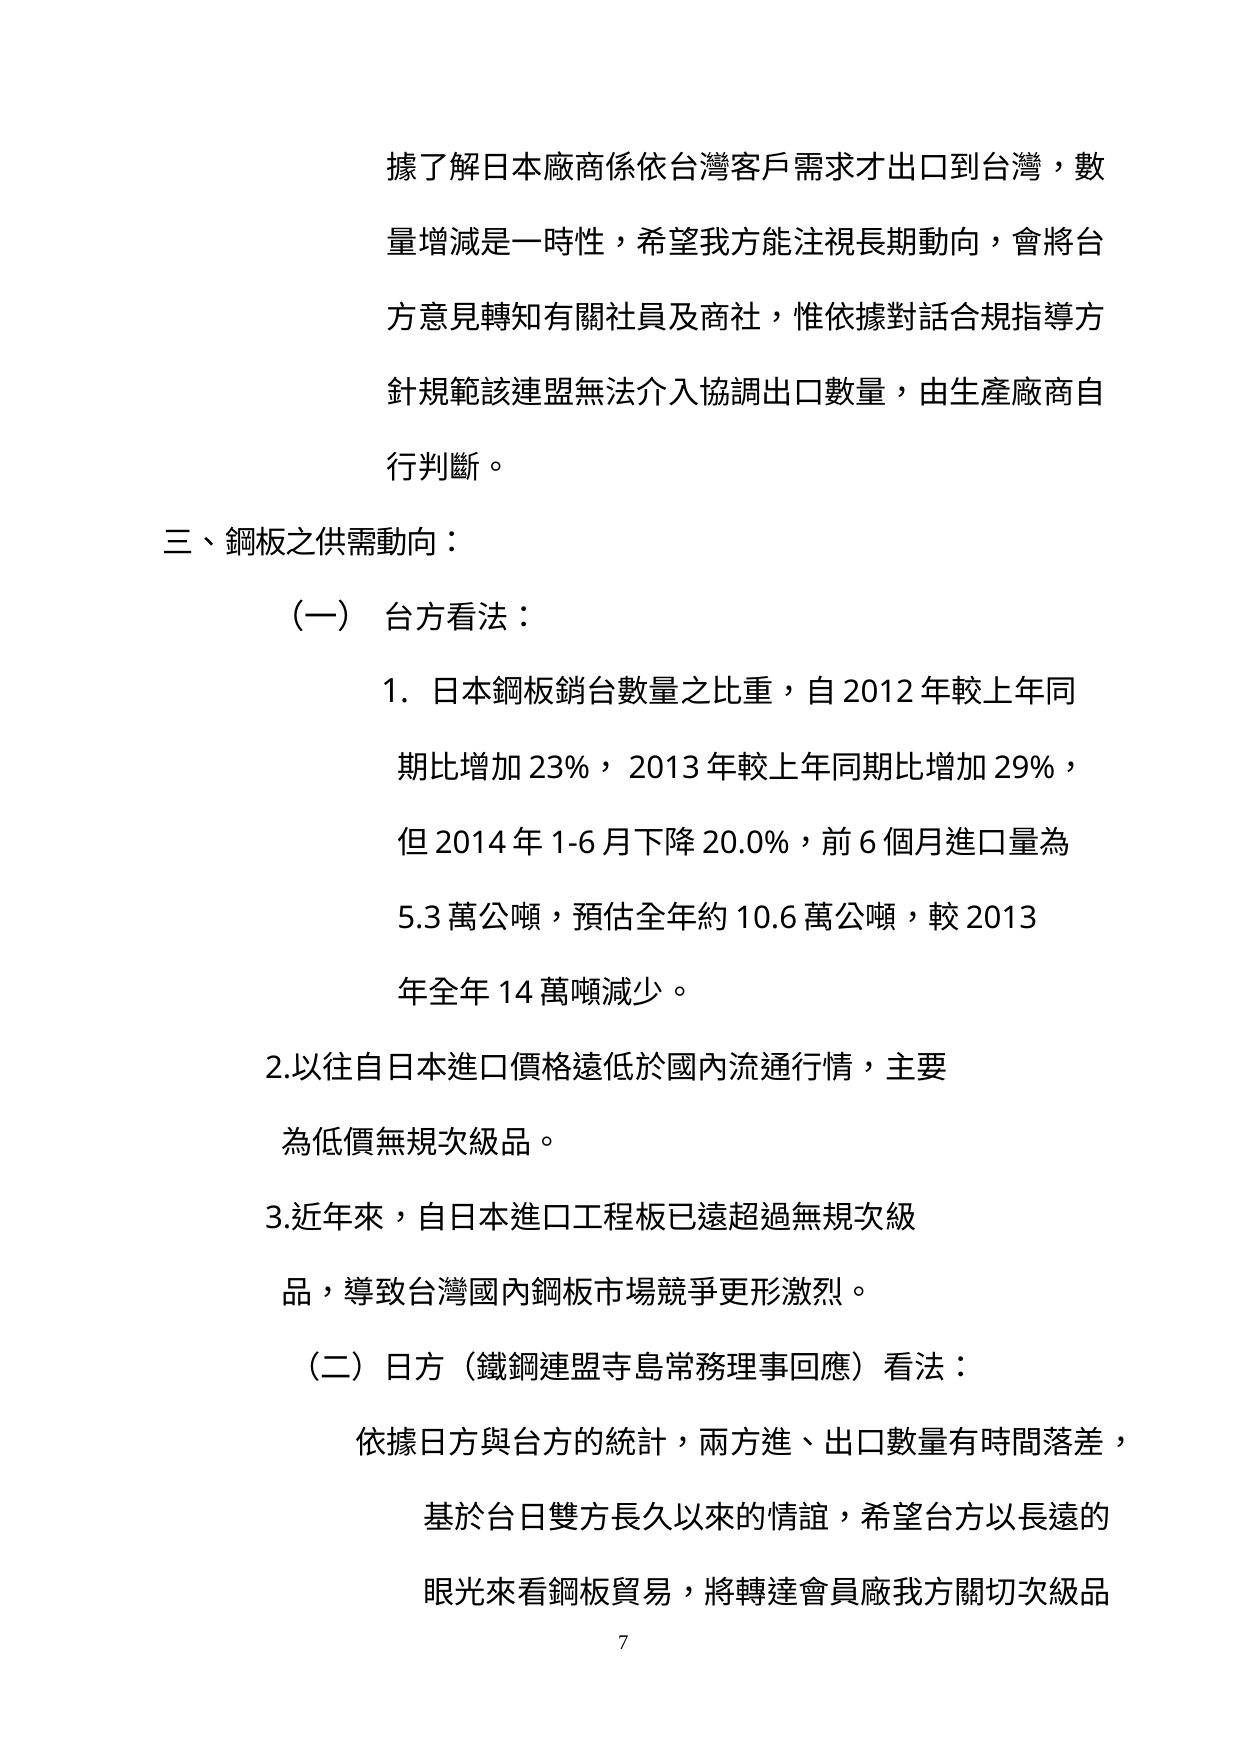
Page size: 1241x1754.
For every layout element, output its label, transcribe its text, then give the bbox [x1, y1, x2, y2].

text 品，導致台灣國內鋼板市場競爭更形激烈。 [159, 1252, 1116, 1327]
text 但2014年1-6月下降20.0%，前6個月進口量為 [381, 802, 1116, 877]
text （二）日方（鐵鋼連盟寺島常務理事回應）看法： [172, 1327, 1116, 1402]
list 台方看法： [271, 577, 1116, 652]
text 期比增加23%， 2013年較上年同期比增加29%， [381, 727, 1116, 802]
text 5.3萬公噸，預估全年約10.6萬公噸，較2013 [381, 877, 1116, 952]
list 日本鋼板銷台數量之比重，自2012年較上年同 [381, 652, 1116, 727]
text 年全年14萬噸減少。 [381, 952, 1116, 1027]
text 3.近年來，自日本進口工程板已遠超過無規次級 [159, 1177, 1116, 1252]
text 為低價無規次級品。 [159, 1102, 1116, 1177]
text 依據日方與台方的統計，兩方進、出口數量有時間落差，基於台日雙方長久以來的情誼，希望台方以長遠的眼光來看鋼板貿易，將轉達會員廠我方關切次級品輸台問題，但為不觸犯反壟斷法之規定，最終仍由各會員鋼廠自行判斷。 [290, 1402, 1116, 1627]
text 2.以往自日本進口價格遠低於國內流通行情，主要 [159, 1027, 1116, 1102]
text 據了解日本廠商係依台灣客戶需求才出口到台灣，數量增減是一時性，希望我方能注視長期動向，會將台方意見轉知有關社員及商社，惟依據對話合規指導方針規範該連盟無法介入協調出口數量，由生產廠商自行判斷。 [387, 127, 1116, 502]
text 三、鋼板之供需動向： [130, 502, 1116, 577]
